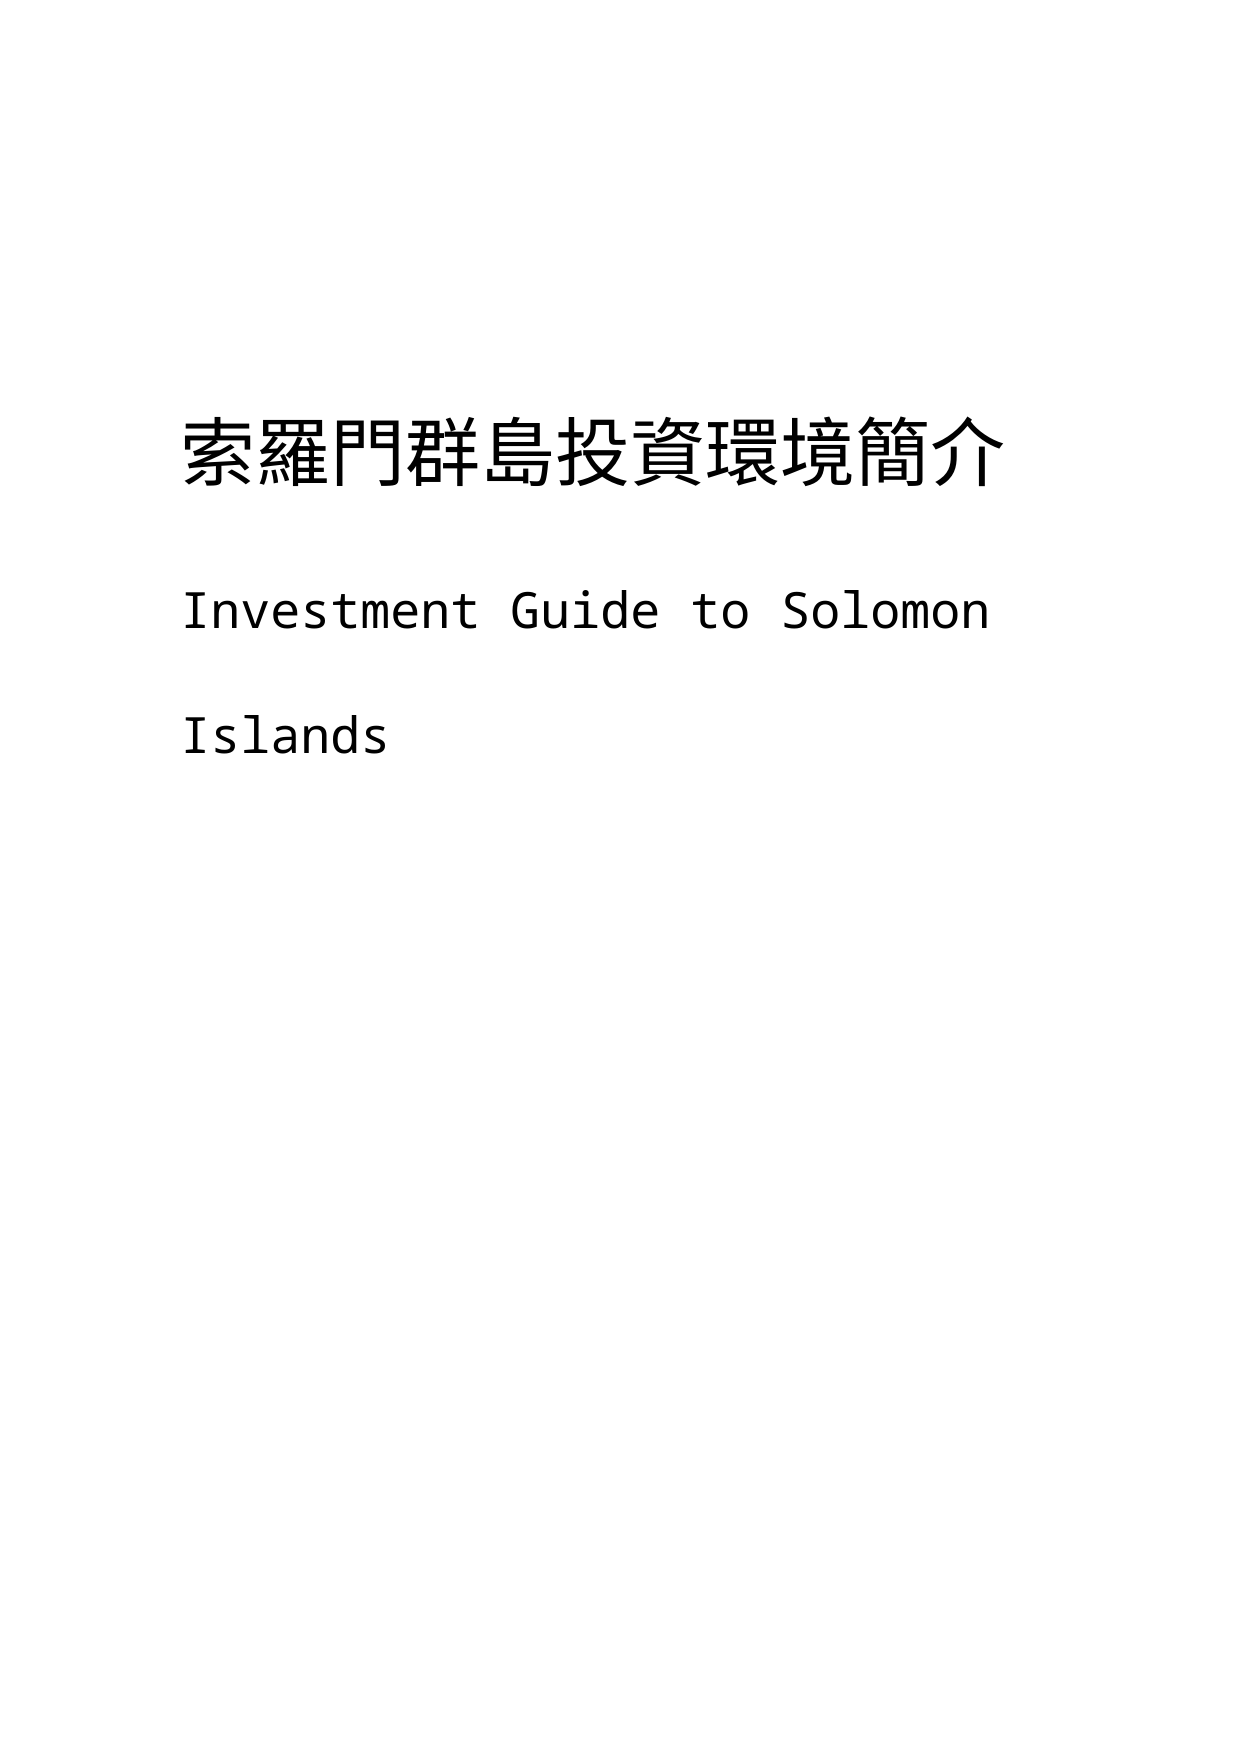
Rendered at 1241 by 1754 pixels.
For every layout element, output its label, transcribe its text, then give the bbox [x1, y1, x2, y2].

table_header [177, 250, 1069, 375]
table_cell 索羅門群島投資環境簡介 Investment Guide to Solomon Islands [177, 375, 1069, 787]
